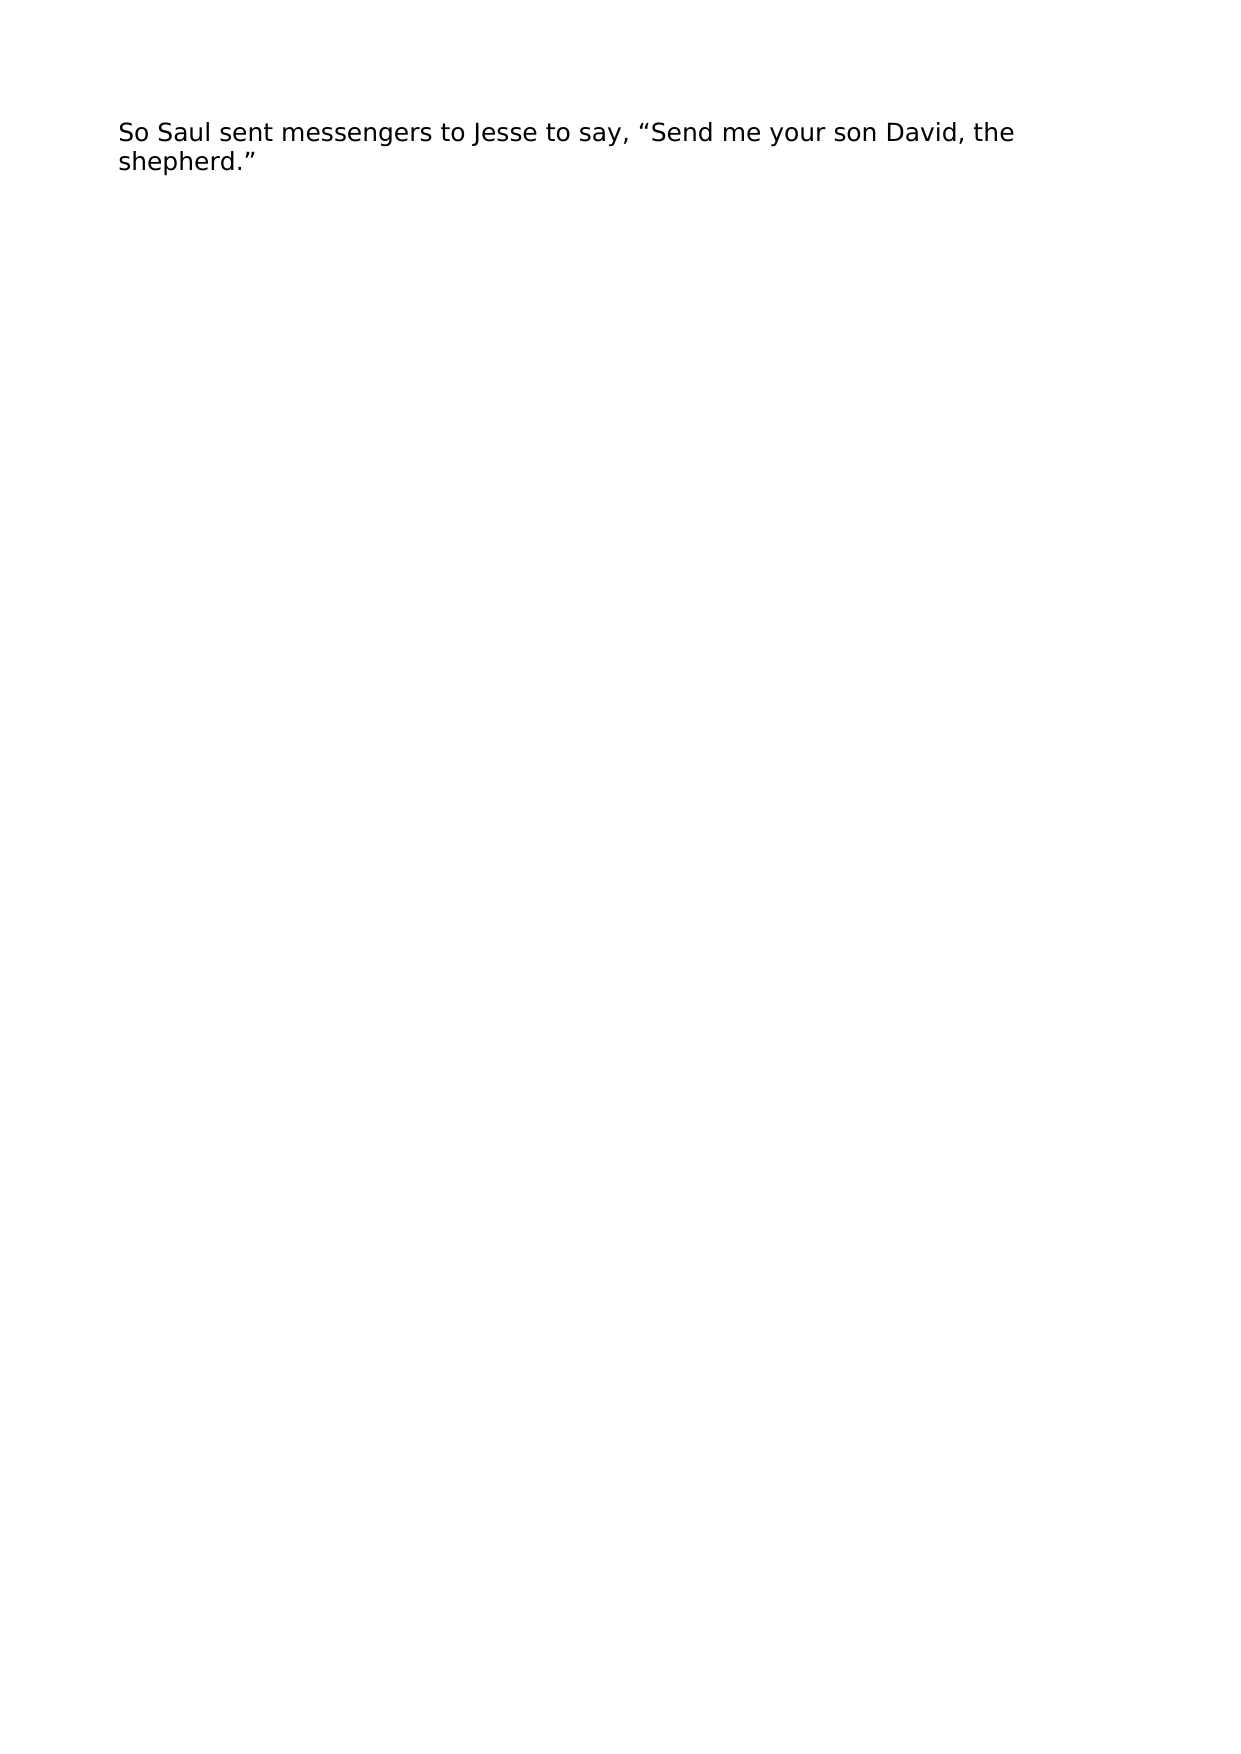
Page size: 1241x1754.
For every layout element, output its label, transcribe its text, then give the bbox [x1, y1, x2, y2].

text So Saul sent messengers to Jesse to say, “Send me your son David, the shepherd.” [118, 118, 1122, 176]
